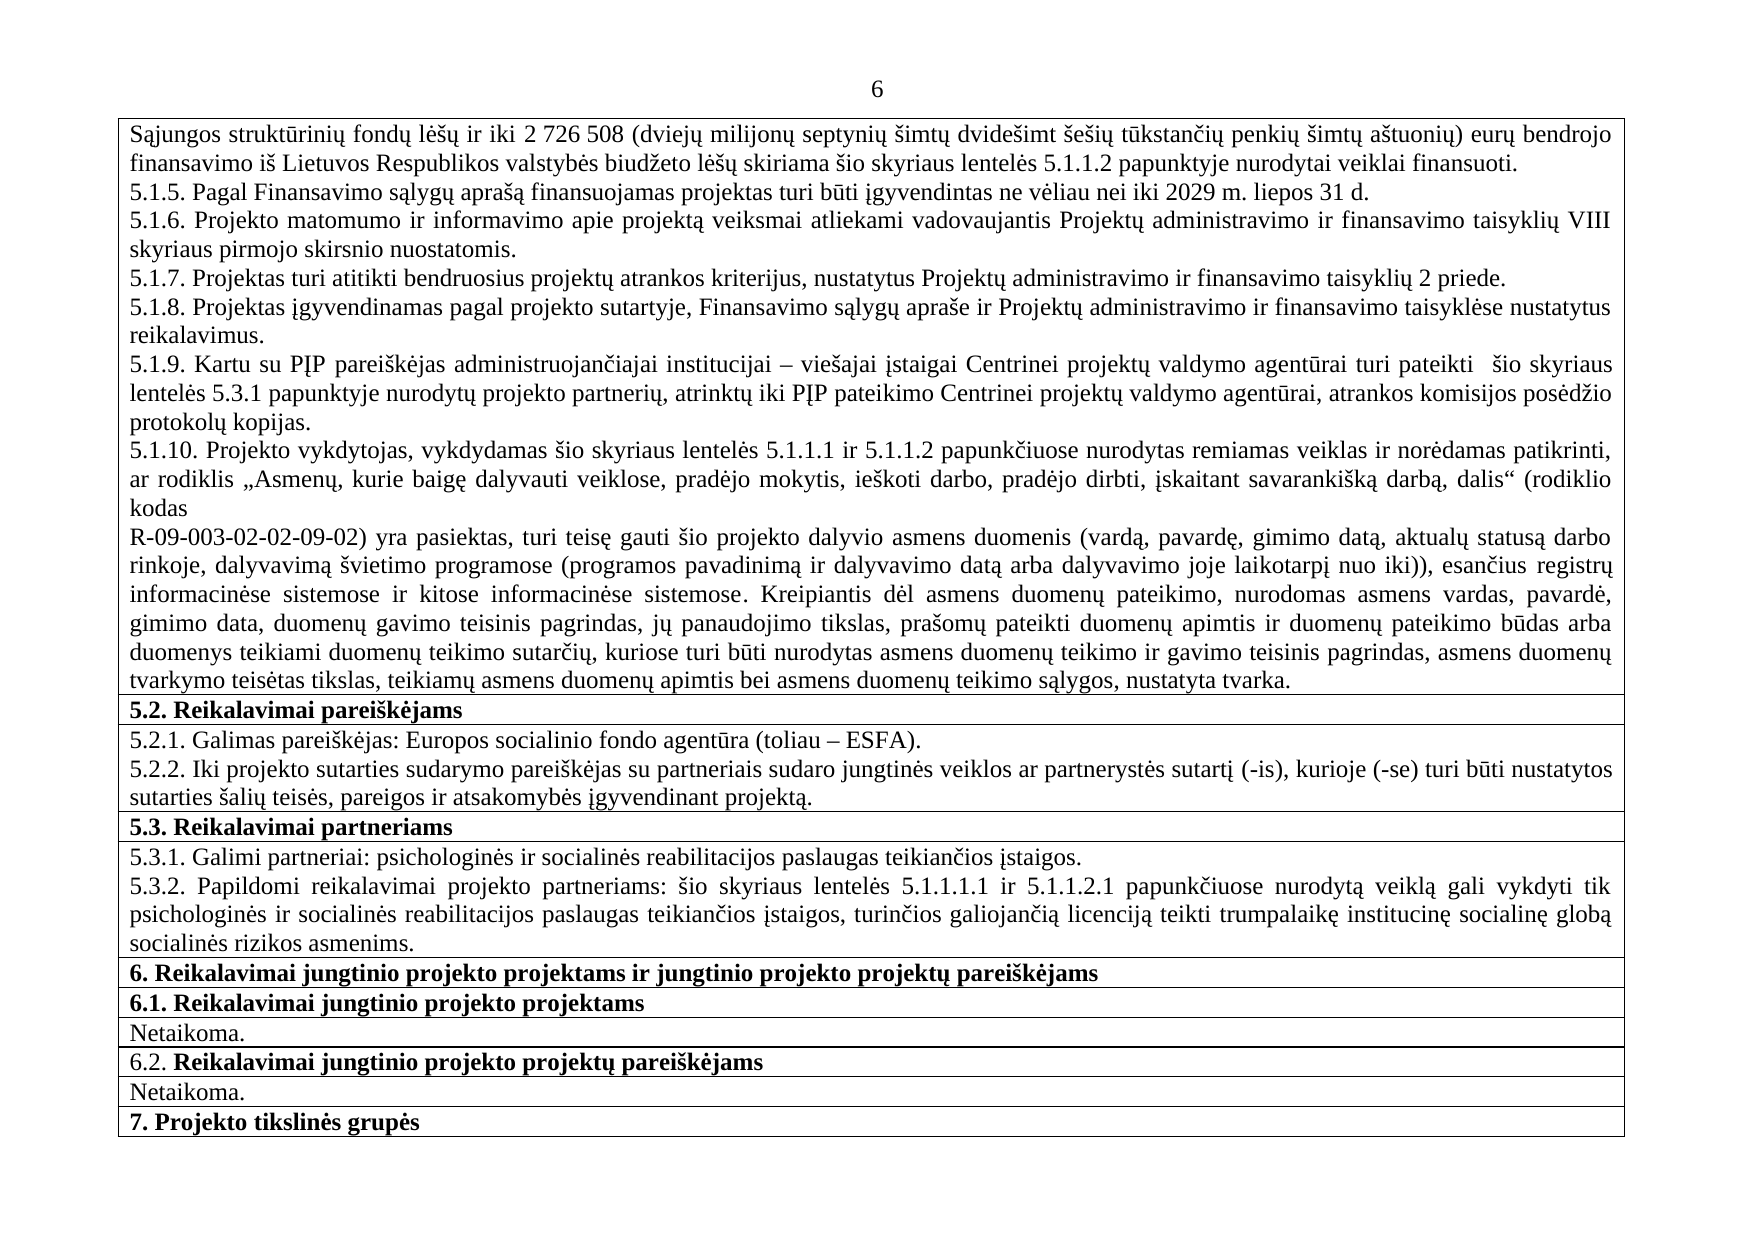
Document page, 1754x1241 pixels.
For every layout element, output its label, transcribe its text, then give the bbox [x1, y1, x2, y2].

table_cell 6.2. Reikalavimai jungtinio projekto projektų pareiškėjams [119, 1048, 1624, 1076]
table_cell Netaikoma. [119, 1018, 1624, 1046]
table_cell Sąjungos struktūrinių fondų lėšų ir iki 2 726 508 (dviejų milijonų septynių šimtų dvidešimt šešių tūkstančių penkių šimtų aštuonių) eurų bendrojo finansavimo iš Lietuvos Respublikos valstybės biudžeto lėšų skiriama šio skyriaus lentelės 5.1.1.2 papunktyje nurodytai veiklai finansuoti. 5.1.5. Pagal Finansavimo sąlygų aprašą finansuojamas projektas turi būti įgyvendintas ne vėliau nei iki 2029 m. liepos 31 d. 5.1.6. Projekto matomumo ir informavimo apie projektą veiksmai atliekami vadovaujantis Projektų administravimo ir finansavimo taisyklių VIII skyriaus pirmojo skirsnio nuostatomis. 5.1.7. Projektas turi atitikti bendruosius projektų atrankos kriterijus, nustatytus Projektų administravimo ir finansavimo taisyklių 2 priede. 5.1.8. Projektas įgyvendinamas pagal projekto sutartyje, Finansavimo sąlygų apraše ir Projektų administravimo ir finansavimo taisyklėse nustatytus reikalavimus. 5.1.9. Kartu su PĮP pareiškėjas administruojančiajai institucijai – viešajai įstaigai Centrinei projektų valdymo agentūrai turi pateikti šio skyriaus lentelės 5.3.1 papunktyje nurodytų projekto partnerių, atrinktų iki PĮP pateikimo Centrinei projektų valdymo agentūrai, atrankos komisijos posėdžio protokolų kopijas. 5.1.10. Projekto vykdytojas, vykdydamas šio skyriaus lentelės 5.1.1.1 ir 5.1.1.2 papunkčiuose nurodytas remiamas veiklas ir norėdamas patikrinti, ar rodiklis „Asmenų, kurie baigę dalyvauti veiklose, pradėjo mokytis, ieškoti darbo, pradėjo dirbti, įskaitant savarankišką darbą, dalis“ (rodiklio kodas R-09-003-02-02-09-02) yra pasiektas, turi teisę gauti šio projekto dalyvio asmens duomenis (vardą, pavardę, gimimo datą, aktualų statusą darbo rinkoje, dalyvavimą švietimo programose (programos pavadinimą ir dalyvavimo datą arba dalyvavimo joje laikotarpį nuo iki)), esančius registrų informacinėse sistemose ir kitose informacinėse sistemose. Kreipiantis dėl asmens duomenų pateikimo, nurodomas asmens vardas, pavardė, gimimo data, duomenų gavimo teisinis pagrindas, jų panaudojimo tikslas, prašomų pateikti duomenų apimtis ir duomenų pateikimo būdas arba duomenys teikiami duomenų teikimo sutarčių, kuriose turi būti nurodytas asmens duomenų teikimo ir gavimo teisinis pagrindas, asmens duomenų tvarkymo teisėtas tikslas, teikiamų asmens duomenų apimtis bei asmens duomenų teikimo sąlygos, nustatyta tvarka. [119, 119, 1624, 694]
table_cell 7. Projekto tikslinės grupės [119, 1107, 1624, 1136]
table_cell Netaikoma. [119, 1077, 1624, 1106]
table_cell 6.1. Reikalavimai jungtinio projekto projektams [119, 988, 1624, 1017]
table_cell 5.2. Reikalavimai pareiškėjams [119, 695, 1624, 724]
table_cell 5.3. Reikalavimai partneriams [119, 812, 1624, 841]
table_cell 5.3.1. Galimi partneriai: psichologinės ir socialinės reabilitacijos paslaugas teikiančios įstaigos. 5.3.2. Papildomi reikalavimai projekto partneriams: šio skyriaus lentelės 5.1.1.1.1 ir 5.1.1.2.1 papunkčiuose nurodytą veiklą gali vykdyti tik psichologinės ir socialinės reabilitacijos paslaugas teikiančios įstaigos, turinčios galiojančią licenciją teikti trumpalaikę institucinę socialinę globą socialinės rizikos asmenims. [119, 842, 1624, 957]
table_cell 5.2.1. Galimas pareiškėjas: Europos socialinio fondo agentūra (toliau – ESFA). 5.2.2. Iki projekto sutarties sudarymo pareiškėjas su partneriais sudaro jungtinės veiklos ar partnerystės sutartį (-is), kurioje (-se) turi būti nustatytos sutarties šalių teisės, pareigos ir atsakomybės įgyvendinant projektą. [119, 725, 1624, 811]
table_cell 6. Reikalavimai jungtinio projekto projektams ir jungtinio projekto projektų pareiškėjams [119, 958, 1624, 987]
